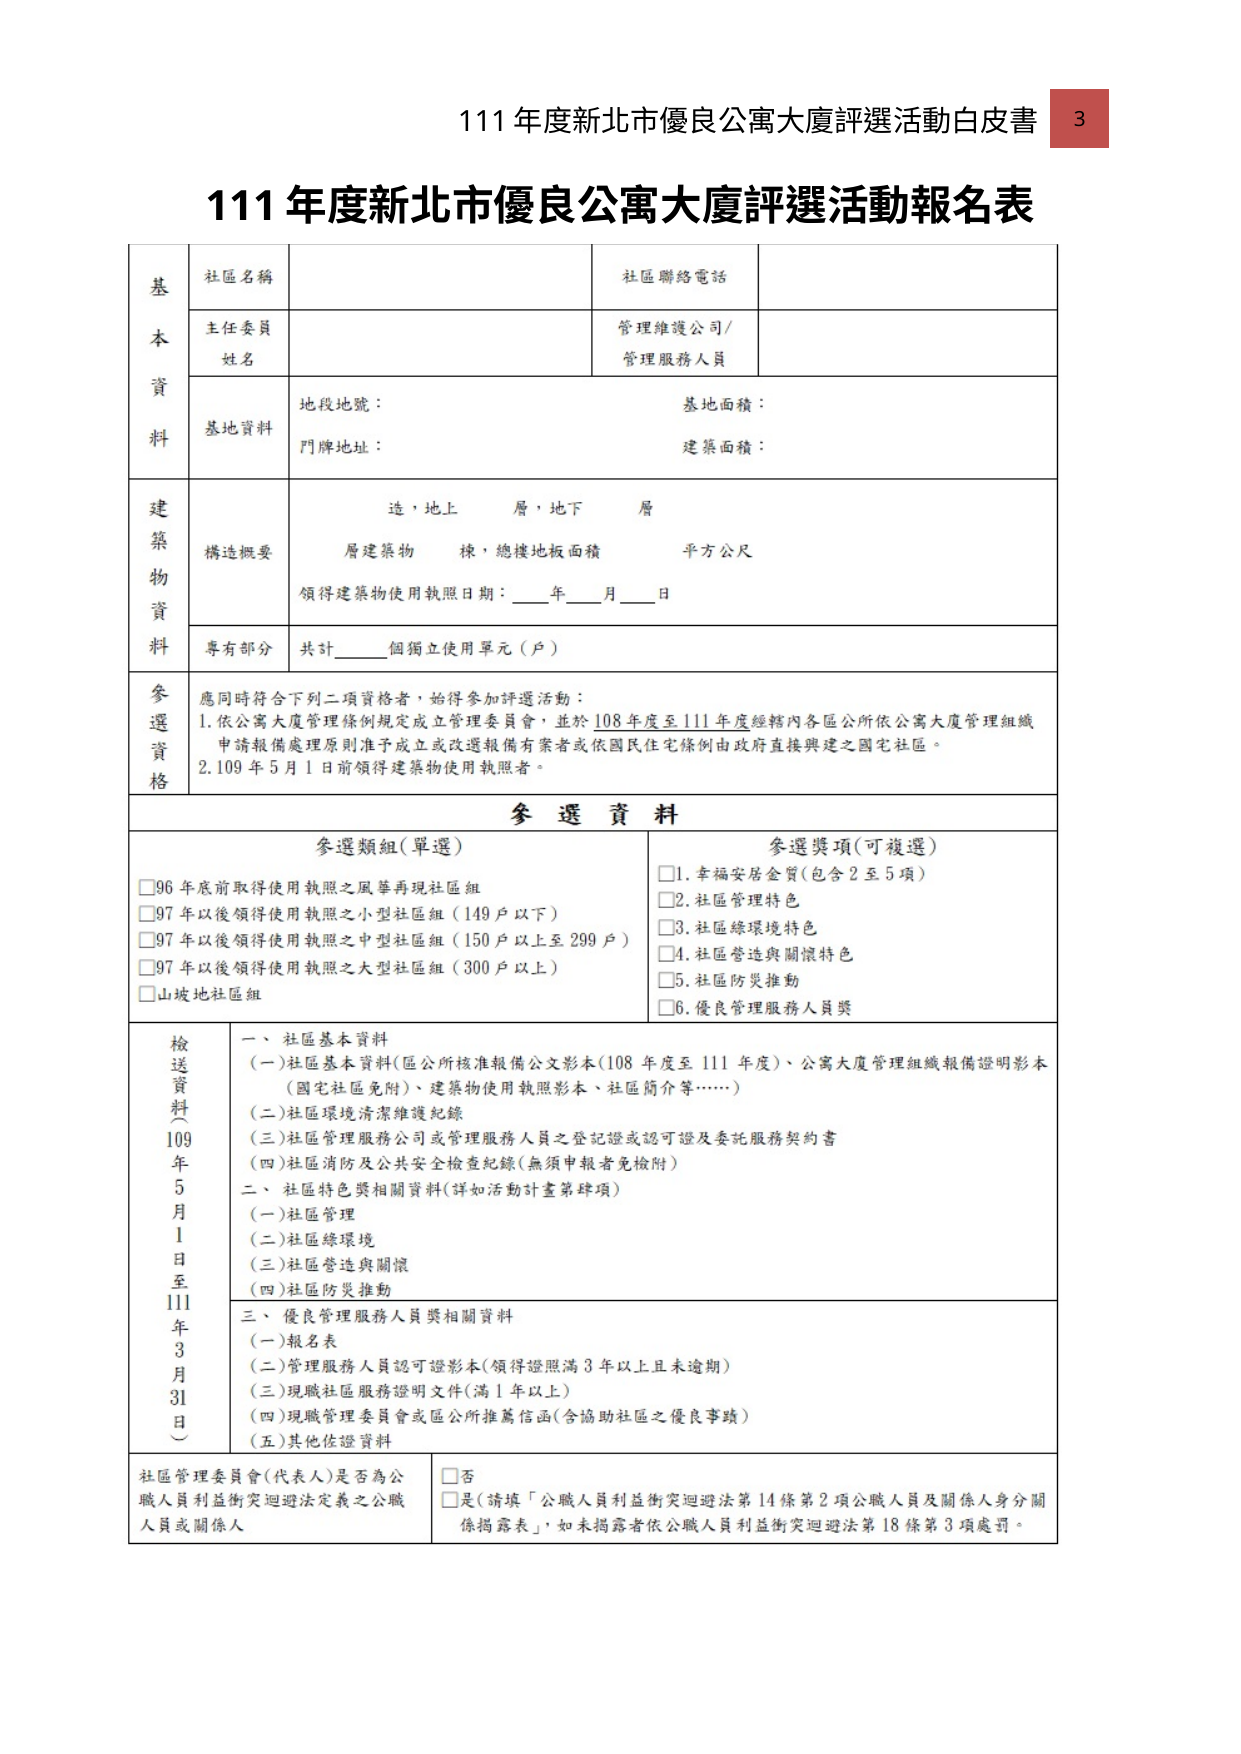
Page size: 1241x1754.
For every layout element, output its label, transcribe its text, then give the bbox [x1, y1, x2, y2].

picture [112, 244, 1062, 1548]
text 111年度新北市優良公寓大廈評選活動報名表 [112, 164, 1128, 239]
